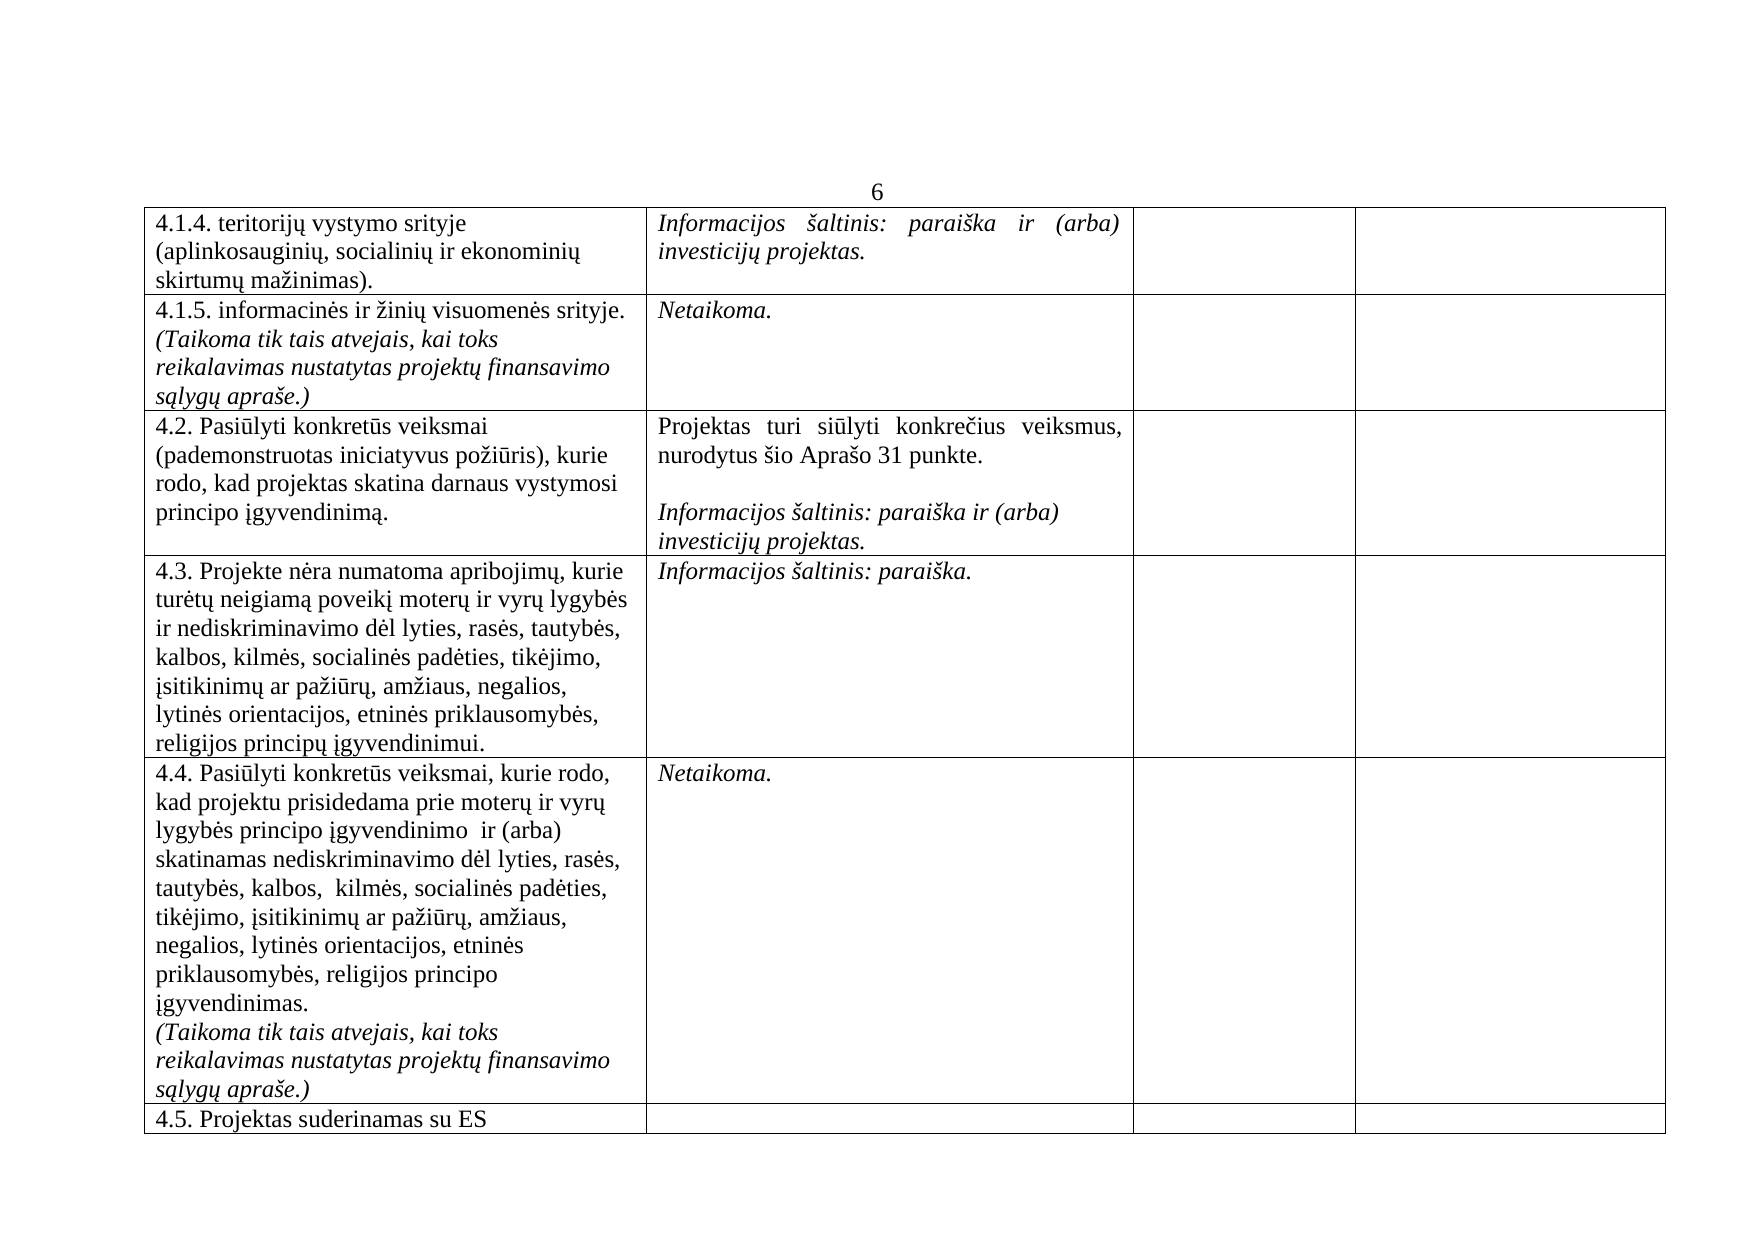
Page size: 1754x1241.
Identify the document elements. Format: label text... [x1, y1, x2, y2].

table_cell 4.4. Pasiūlyti konkretūs veiksmai, kurie rodo, kad projektu prisidedama prie moterų ir vyrų lygybės principo įgyvendinimo ir (arba) skatinamas nediskriminavimo dėl lyties, rasės, tautybės, kalbos, kilmės, socialinės padėties, tikėjimo, įsitikinimų ar pažiūrų, amžiaus, negalios, lytinės orientacijos, etninės priklausomybės, religijos principo įgyvendinimas. (Taikoma tik tais atvejais, kai toks reikalavimas nustatytas projektų finansavimo sąlygų apraše.) [145, 758, 646, 1103]
table_cell [1134, 295, 1355, 410]
table_cell Informacijos šaltinis: paraiška ir (arba) investicijų projektas. [647, 208, 1133, 294]
table_cell 4.1.5. informacinės ir žinių visuomenės srityje. (Taikoma tik tais atvejais, kai toks reikalavimas nustatytas projektų finansavimo sąlygų apraše.) [145, 295, 646, 410]
table_cell [1134, 1104, 1355, 1133]
table_cell Netaikoma. [647, 758, 1133, 1103]
table_cell 4.3. Projekte nėra numatoma apribojimų, kurie turėtų neigiamą poveikį moterų ir vyrų lygybės ir nediskriminavimo dėl lyties, rasės, tautybės, kalbos, kilmės, socialinės padėties, tikėjimo, įsitikinimų ar pažiūrų, amžiaus, negalios, lytinės orientacijos, etninės priklausomybės, religijos principų įgyvendinimui. [145, 556, 646, 757]
table_cell 4.5. Projektas suderinamas su ES [145, 1104, 646, 1133]
table_cell [1356, 1104, 1665, 1133]
table_cell [647, 1104, 1133, 1133]
table_cell [1356, 208, 1665, 294]
table_cell [1356, 295, 1665, 410]
table_cell [1134, 411, 1355, 555]
table_cell Informacijos šaltinis: paraiška. [647, 556, 1133, 757]
table_cell Netaikoma. [647, 295, 1133, 410]
table_cell [1356, 556, 1665, 757]
table_cell 4.2. Pasiūlyti konkretūs veiksmai (pademonstruotas iniciatyvus požiūris), kurie rodo, kad projektas skatina darnaus vystymosi principo įgyvendinimą. [145, 411, 646, 555]
table_cell Projektas turi siūlyti konkrečius veiksmus, nurodytus šio Aprašo 31 punkte. Informacijos šaltinis: paraiška ir (arba) investicijų projektas. [647, 411, 1133, 555]
table_cell [1134, 556, 1355, 757]
table_cell [1356, 411, 1665, 555]
table_cell [1356, 758, 1665, 1103]
table_cell [1134, 208, 1355, 294]
table_cell 4.1.4. teritorijų vystymo srityje (aplinkosauginių, socialinių ir ekonominių skirtumų mažinimas). [145, 208, 646, 294]
table_cell [1134, 758, 1355, 1103]
